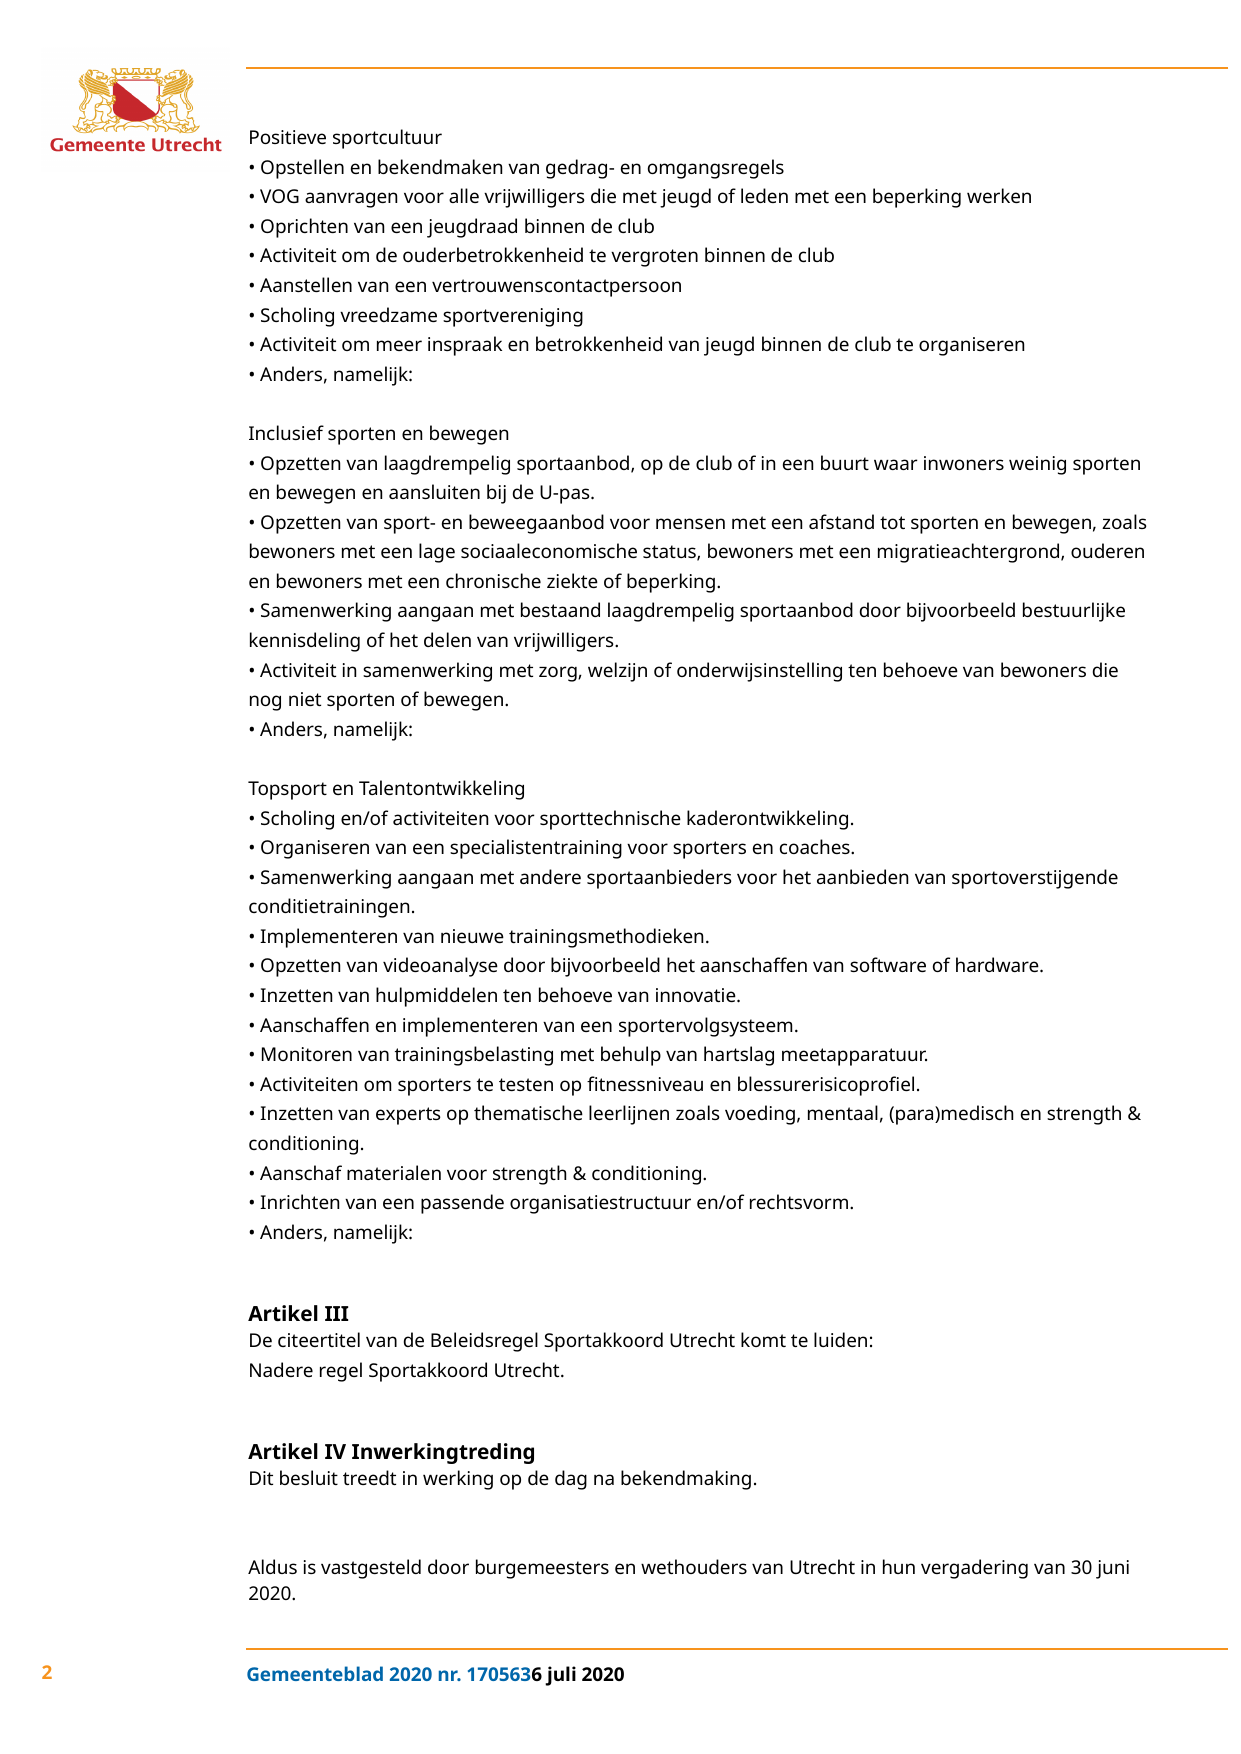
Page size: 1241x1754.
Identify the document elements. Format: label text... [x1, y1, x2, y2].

text • Samenwerking aangaan met andere sportaanbieders voor het aanbieden van sportoverstijgende conditietrainingen. [248, 864, 1152, 919]
text • Inzetten van hulpmiddelen ten behoeve van innovatie. [248, 982, 1152, 1008]
text • Anders, namelijk: [248, 361, 1152, 387]
text De citeertitel van de Beleidsregel Sportakkoord Utrecht komt te luiden: [248, 1327, 1152, 1353]
text • Scholing vreedzame sportvereniging [248, 302, 1152, 328]
text • Aanschaffen en implementeren van een sportervolgsysteem. [248, 1012, 1152, 1038]
text Aldus is vastgesteld door burgemeesters en wethouders van Utrecht in hun vergadering van 30 juni 2020. [248, 1554, 1152, 1606]
text • Inzetten van experts op thematische leerlijnen zoals voeding, mentaal, (para)medisch en strength & conditioning. [248, 1101, 1152, 1156]
text Dit besluit treedt in werking op de dag na bekendmaking. [248, 1465, 1152, 1491]
text • Activiteit om meer inspraak en betrokkenheid van jeugd binnen de club te organiseren [248, 331, 1152, 357]
text • Implementeren van nieuwe trainingsmethodieken. [248, 923, 1152, 949]
text Topsport en Talentontwikkeling [248, 775, 1152, 801]
text • Opzetten van sport- en beweegaanbod voor mensen met een afstand tot sporten en bewegen, zoals bewoners met een lage sociaaleconomische status, bewoners met een migratieachtergrond, ouderen en bewoners met een chronische ziekte of beperking. [248, 509, 1152, 594]
text • Activiteit in samenwerking met zorg, welzijn of onderwijsinstelling ten behoeve van bewoners die nog niet sporten of bewegen. [248, 657, 1152, 712]
text • Inrichten van een passende organisatiestructuur en/of rechtsvorm. [248, 1189, 1152, 1215]
text • Aanstellen van een vertrouwenscontactpersoon [248, 272, 1152, 298]
text Artikel IV Inwerkingtreding [248, 1437, 1152, 1465]
picture [41, 47, 231, 172]
text Positieve sportcultuur [248, 124, 1152, 150]
text • Opstellen en bekendmaken van gedrag- en omgangsregels [248, 154, 1152, 180]
text • Opzetten van laagdrempelig sportaanbod, op de club of in een buurt waar inwoners weinig sporten en bewegen en aansluiten bij de U-pas. [248, 450, 1152, 505]
text • Organiseren van een specialistentraining voor sporters en coaches. [248, 834, 1152, 860]
text • Anders, namelijk: [248, 1219, 1152, 1245]
text • Samenwerking aangaan met bestaand laagdrempelig sportaanbod door bijvoorbeeld bestuurlijke kennisdeling of het delen van vrijwilligers. [248, 598, 1152, 653]
text • Opzetten van videoanalyse door bijvoorbeeld het aanschaffen van software of hardware. [248, 953, 1152, 978]
text Nadere regel Sportakkoord Utrecht. [248, 1357, 1152, 1383]
text • Activiteiten om sporters te testen op fitnessniveau en blessurerisicoprofiel. [248, 1071, 1152, 1097]
text • Anders, namelijk: [248, 716, 1152, 742]
text Artikel III [248, 1299, 1152, 1327]
text • Aanschaf materialen voor strength & conditioning. [248, 1160, 1152, 1186]
text • Monitoren van trainingsbelasting met behulp van hartslag meetapparatuur. [248, 1041, 1152, 1067]
text • Activiteit om de ouderbetrokkenheid te vergroten binnen de club [248, 243, 1152, 268]
text Inclusief sporten en bewegen [248, 420, 1152, 446]
text • Oprichten van een jeugdraad binnen de club [248, 213, 1152, 239]
text • VOG aanvragen voor alle vrijwilligers die met jeugd of leden met een beperking werken [248, 183, 1152, 209]
text • Scholing en/of activiteiten voor sporttechnische kaderontwikkeling. [248, 805, 1152, 831]
